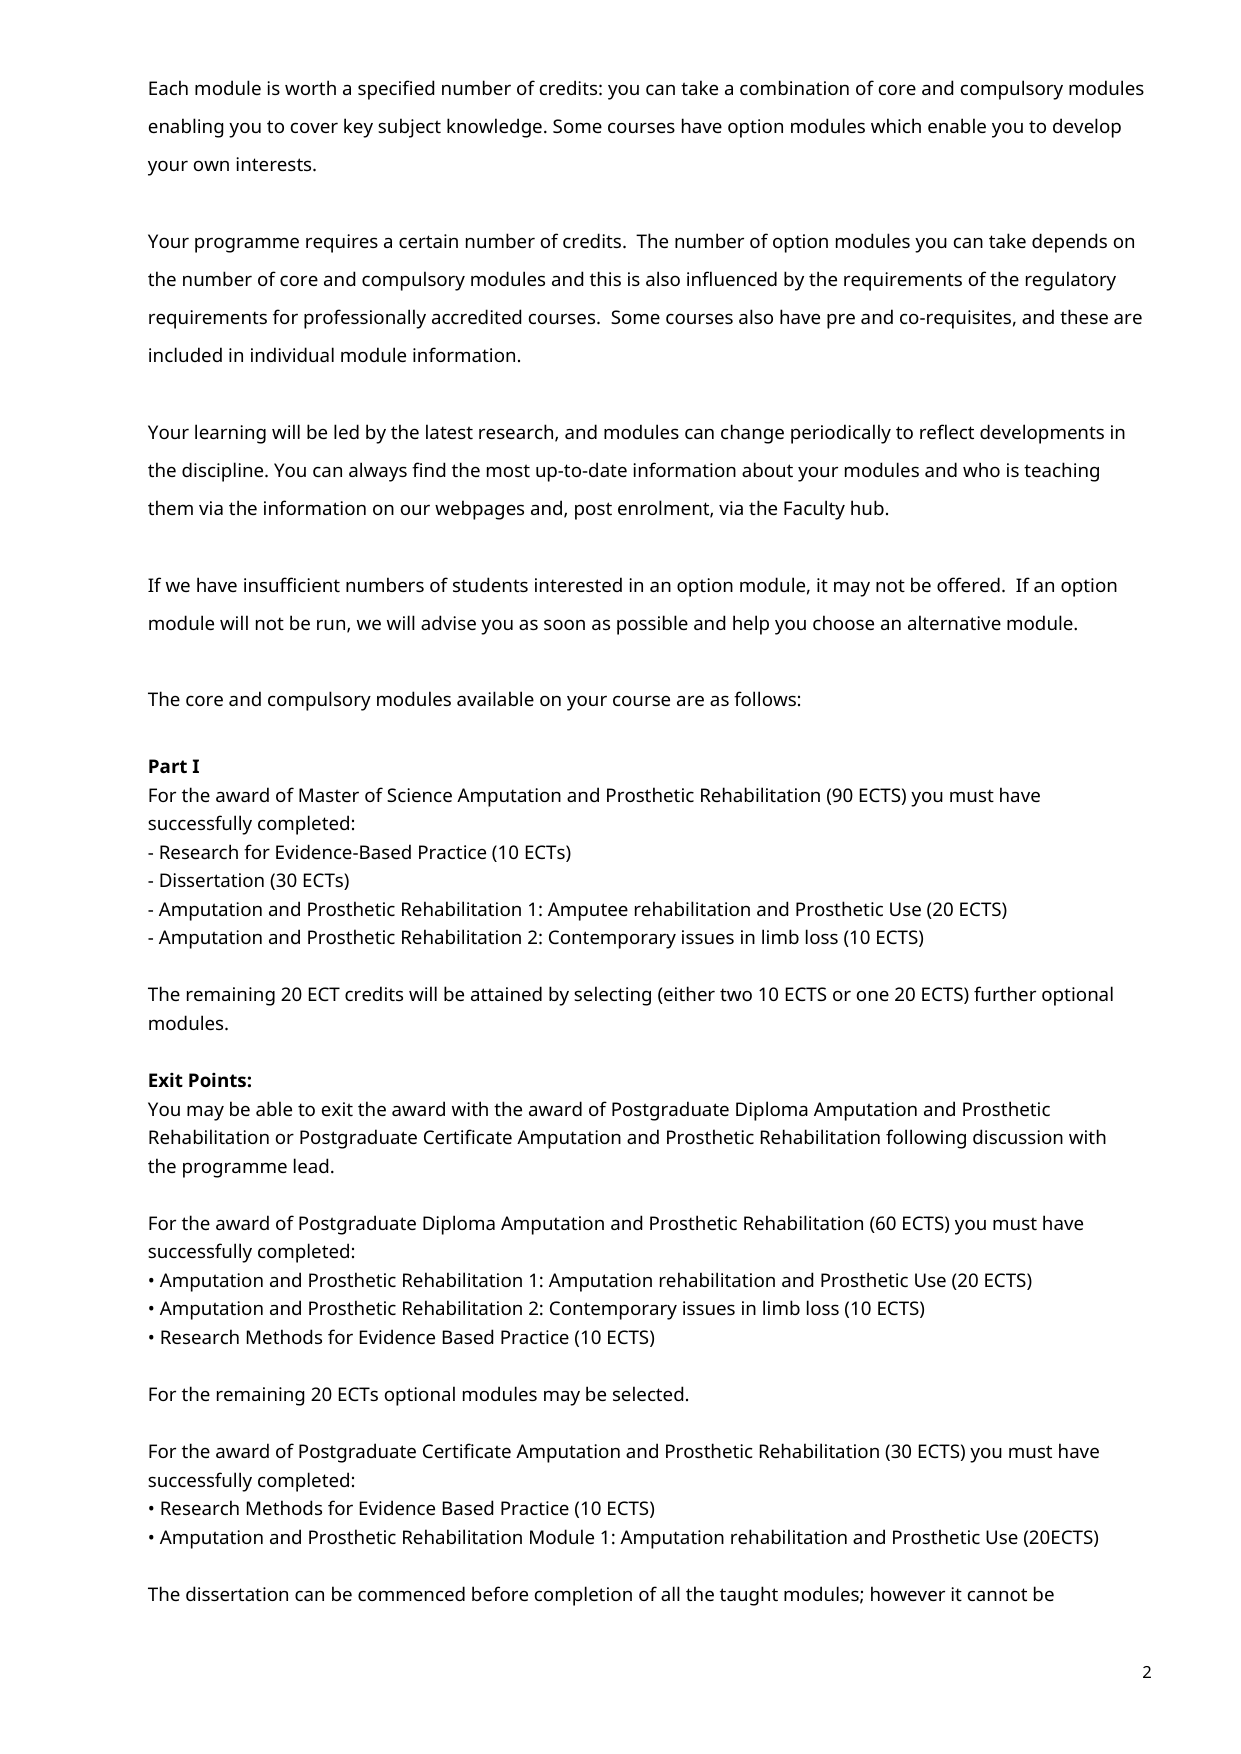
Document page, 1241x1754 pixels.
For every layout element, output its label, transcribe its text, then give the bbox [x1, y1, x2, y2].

text If we have insufficient numbers of students interested in an option module, it may not be offered. If an option module will not be run, we will advise you as soon as possible and help you choose an alternative module. [148, 572, 1152, 636]
text Your learning will be led by the latest research, and modules can change periodically to reflect developments in the discipline. You can always find the most up-to-date information about your modules and who is teaching them via the information on our webpages and, post enrolment, via the Faculty hub. [148, 419, 1152, 521]
text Your programme requires a certain number of credits. The number of option modules you can take depends on the number of core and compulsory modules and this is also influenced by the requirements of the regulatory requirements for professionally accredited courses. Some courses also have pre and co-requisites, and these are included in individual module information. [148, 228, 1152, 368]
text The core and compulsory modules available on your course are as follows: [148, 687, 1152, 712]
text Each module is worth a specified number of credits: you can take a combination of core and compulsory modules enabling you to cover key subject knowledge. Some courses have option modules which enable you to develop your own interests. [148, 75, 1152, 177]
table_header Part I For the award of Master of Science Amputation and Prosthetic Rehabilitation (90 ECTS) you must have successfully completed: - Research for Evidence-Based Practice (10 ECTs) - Dissertation (30 ECTs) - Amputation and Prosthetic Rehabilitation 1: Amputee rehabilitation and Prosthetic Use (20 ECTS) - Amputation and Prosthetic Rehabilitation 2: Contemporary issues in limb loss (10 ECTS) The remaining 20 ECT credits will be attained by selecting (either two 10 ECTS or one 20 ECTS) further optional modules. Exit Points: You may be able to exit the award with the award of Postgraduate Diploma Amputation and Prosthetic Rehabilitation or Postgraduate Certificate Amputation and Prosthetic Rehabilitation following discussion with the programme lead. For the award of Postgraduate Diploma Amputation and Prosthetic Rehabilitation (60 ECTS) you must have successfully completed: • Amputation and Prosthetic Rehabilitation 1: Amputation rehabilitation and Prosthetic Use (20 ECTS) • Amputation and Prosthetic Rehabilitation 2: Contemporary issues in limb loss (10 ECTS) • Research Methods for Evidence Based Practice (10 ECTS) For the remaining 20 ECTs optional modules may be selected. For the award of Postgraduate Certificate Amputation and Prosthetic Rehabilitation (30 ECTS) you must have successfully completed: • Research Methods for Evidence Based Practice (10 ECTS) • Amputation and Prosthetic Rehabilitation Module 1: Amputation rehabilitation and Prosthetic Use (20ECTS) The dissertation can be commenced before completion of all the taught modules; however it cannot be [136, 725, 1152, 1607]
